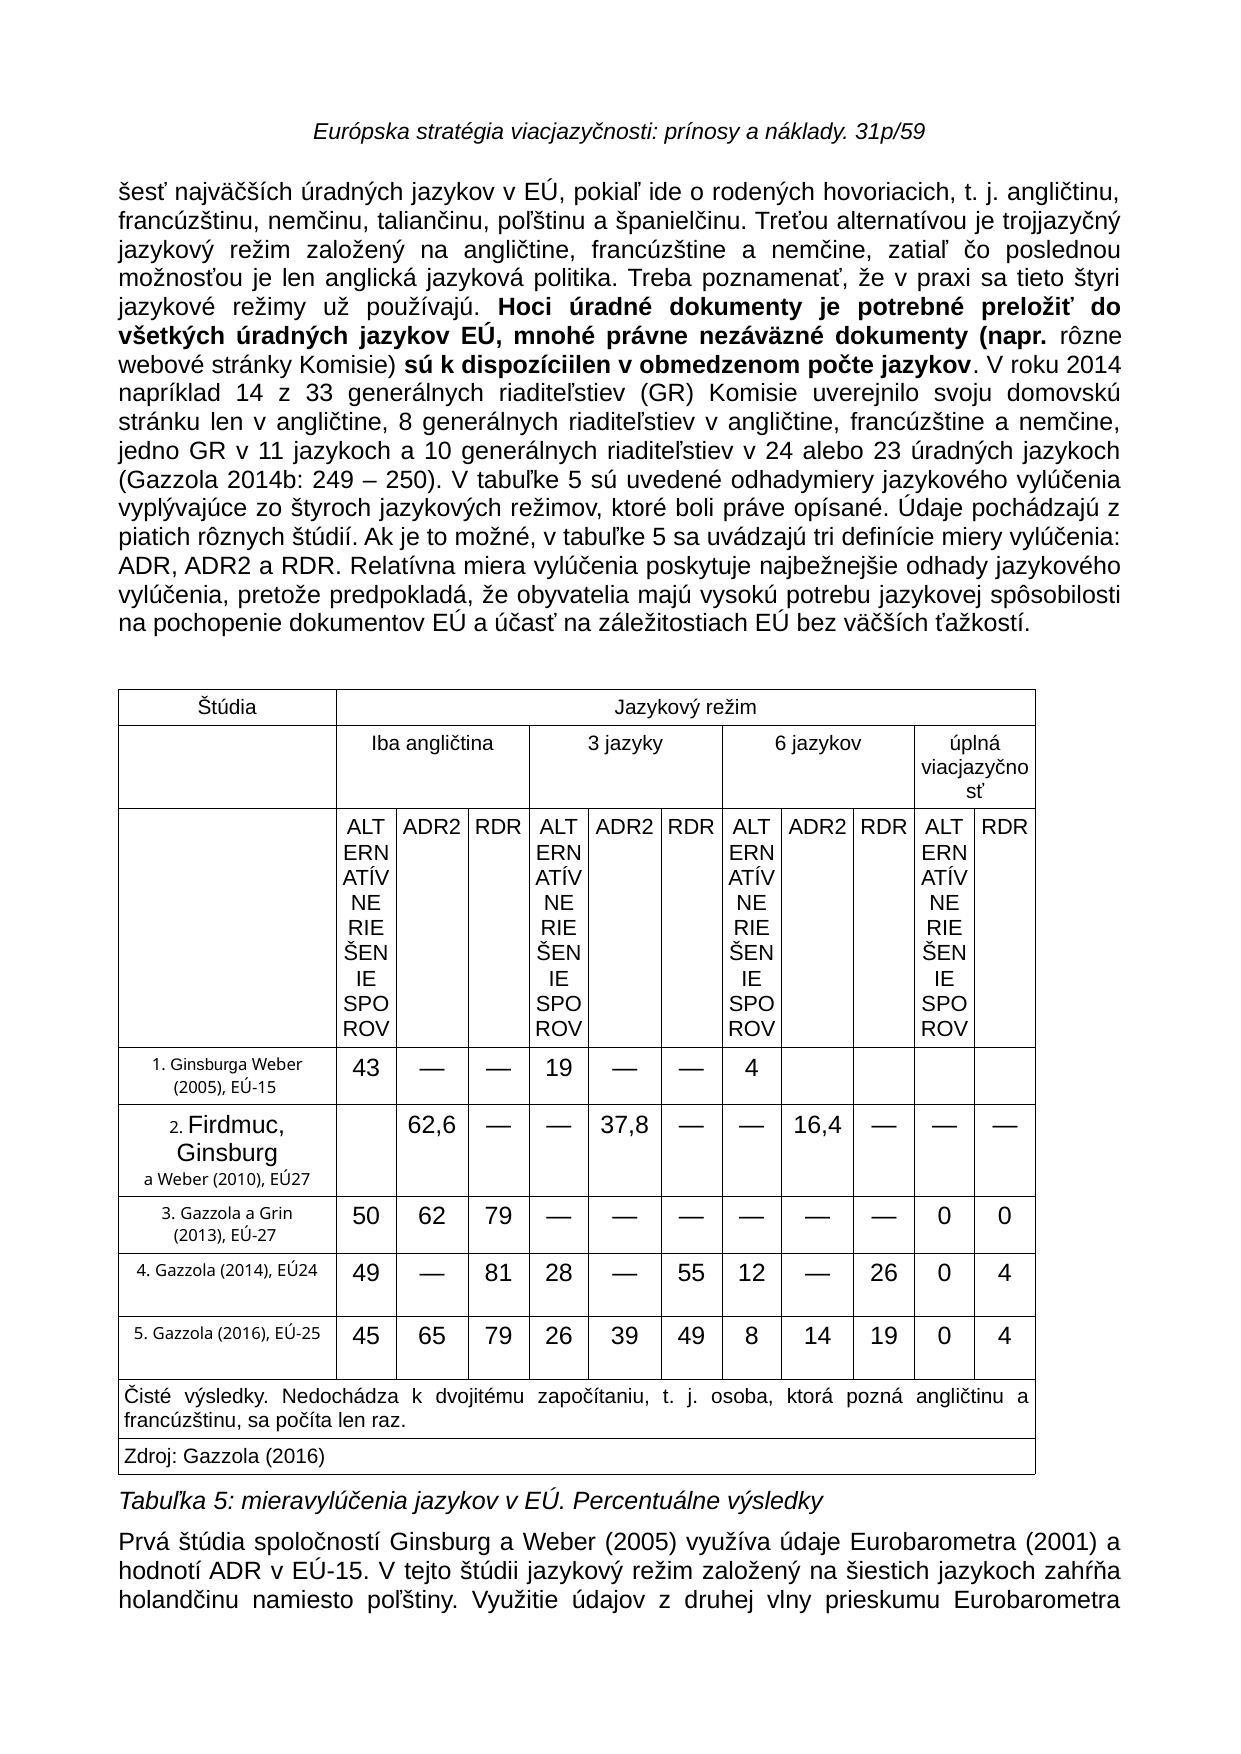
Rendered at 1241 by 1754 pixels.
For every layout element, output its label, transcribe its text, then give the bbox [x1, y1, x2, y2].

table_cell ADR2 [589, 809, 661, 1047]
table_cell — [782, 1254, 853, 1316]
table_cell 3. Gazzola a Grin (2013), EÚ-27 [119, 1197, 336, 1252]
table_cell — [589, 1048, 661, 1104]
table_header Štúdia [119, 690, 336, 725]
table_cell 14 [782, 1317, 853, 1378]
table_cell 0 [975, 1197, 1035, 1252]
table_cell [119, 809, 336, 1047]
table_cell [975, 1048, 1035, 1104]
text Tabuľka 5: mieravylúčenia jazykov v EÚ. Percentuálne výsledky [118, 1486, 1122, 1515]
table_cell 2. Firdmuc, Ginsburg a Weber (2010), EÚ27 [119, 1105, 336, 1196]
table_cell 0 [915, 1254, 974, 1316]
table_cell RDR [662, 809, 722, 1047]
table_cell [337, 1105, 396, 1196]
table_cell 26 [530, 1317, 588, 1378]
table_cell 5. Gazzola (2016), EÚ-25 [119, 1317, 336, 1378]
table_cell — [589, 1197, 661, 1252]
table_cell 79 [469, 1317, 529, 1378]
table_cell [782, 1048, 853, 1104]
table_cell [119, 726, 336, 808]
table_cell 37,8 [589, 1105, 661, 1196]
table_cell 4 [975, 1317, 1035, 1378]
table_cell 26 [854, 1254, 914, 1316]
table_cell 62,6 [397, 1105, 468, 1196]
table_cell 50 [337, 1197, 396, 1252]
table_cell — [662, 1197, 722, 1252]
table_cell Zdroj: Gazzola (2016) [119, 1439, 1035, 1473]
table_cell 39 [589, 1317, 661, 1378]
table_cell — [662, 1048, 722, 1104]
table_cell 6 jazykov [723, 726, 914, 808]
table_cell 1. Ginsburga Weber (2005), EÚ-15 [119, 1048, 336, 1104]
table_cell — [662, 1105, 722, 1196]
table_cell — [530, 1197, 588, 1252]
table_cell [915, 1048, 974, 1104]
table_cell — [469, 1105, 529, 1196]
table_cell 0 [915, 1197, 974, 1252]
table_cell 49 [662, 1317, 722, 1378]
table_cell 45 [337, 1317, 396, 1378]
table_cell úplná viacjazyčnosť [915, 726, 1035, 808]
table_cell — [723, 1105, 781, 1196]
table_cell 49 [337, 1254, 396, 1316]
table_cell — [469, 1048, 529, 1104]
table_cell — [530, 1105, 588, 1196]
table_cell 4. Gazzola (2014), EÚ24 [119, 1254, 336, 1316]
table_cell RDR [854, 809, 914, 1047]
table_cell 19 [854, 1317, 914, 1378]
table_cell — [854, 1105, 914, 1196]
table_cell ADR2 [782, 809, 853, 1047]
table_cell 79 [469, 1197, 529, 1252]
table_cell 65 [397, 1317, 468, 1378]
table_cell — [589, 1254, 661, 1316]
table_cell [854, 1048, 914, 1104]
table_cell — [975, 1105, 1035, 1196]
table_cell ALTERNATÍVNE RIEŠENIE SPOROV [337, 809, 396, 1047]
table_cell ALTERNATÍVNE RIEŠENIE SPOROV [530, 809, 588, 1047]
table_cell RDR [469, 809, 529, 1047]
table_cell — [782, 1197, 853, 1252]
table_cell 28 [530, 1254, 588, 1316]
table_cell 0 [915, 1317, 974, 1378]
table_cell 3 jazyky [530, 726, 722, 808]
table_cell — [854, 1197, 914, 1252]
table_cell Čisté výsledky. Nedochádza k dvojitému započítaniu, t. j. osoba, ktorá pozná angličtinu a francúzštinu, sa počíta len raz. [119, 1380, 1035, 1438]
table_cell 16,4 [782, 1105, 853, 1196]
table_cell 4 [975, 1254, 1035, 1316]
table_cell 12 [723, 1254, 781, 1316]
table_cell ALTERNATÍVNE RIEŠENIE SPOROV [915, 809, 974, 1047]
table_cell — [723, 1197, 781, 1252]
text Prvá štúdia spoločností Ginsburg a Weber (2005) využíva údaje Eurobarometra (2001) a hodnotí ADR v EÚ-15. V tejto štúdii jazykový režim založený na šiestich jazykoch zahŕňa holandčinu namiesto poľštiny. Využitie údajov z druhej vlny prieskumu Eurobarometra [118, 1527, 1122, 1614]
table_cell Iba angličtina [337, 726, 529, 808]
table_cell ALTERNATÍVNE RIEŠENIE SPOROV [723, 809, 781, 1047]
table_cell — [915, 1105, 974, 1196]
table_cell 43 [337, 1048, 396, 1104]
table_cell 81 [469, 1254, 529, 1316]
text šesť najväčších úradných jazykov v EÚ, pokiaľ ide o rodených hovoriacich, t. j. angličtinu, francúzštinu, nemčinu, taliančinu, poľštinu a španielčinu. Treťou alternatívou je trojjazyčný jazykový režim založený na angličtine, francúzštine a nemčine, zatiaľ čo poslednou možnosťou je len anglická jazyková politika. Treba poznamenať, že v praxi sa tieto štyri jazykové režimy už používajú. Hoci úradné dokumenty je potrebné preložiť do všetkých úradných jazykov EÚ, mnohé právne nezáväzné dokumenty (napr. rôzne webové stránky Komisie) sú k dispozíciilen v obmedzenom počte jazykov. V roku 2014 napríklad 14 z 33 generálnych riaditeľstiev (GR) Komisie uverejnilo svoju domovskú stránku len v angličtine, 8 generálnych riaditeľstiev v angličtine, francúzštine a nemčine, jedno GR v 11 jazykoch a 10 generálnych riaditeľstiev v 24 alebo 23 úradných jazykoch (Gazzola 2014b: 249 – 250). V tabuľke 5 sú uvedené odhadymiery jazykového vylúčenia vyplývajúce zo štyroch jazykových režimov, ktoré boli práve opísané. Údaje pochádzajú z piatich rôznych štúdií. Ak je to možné, v tabuľke 5 sa uvádzajú tri definície miery vylúčenia: ADR, ADR2 a RDR. Relatívna miera vylúčenia poskytuje najbežnejšie odhady jazykového vylúčenia, pretože predpokladá, že obyvatelia majú vysokú potrebu jazykovej spôsobilosti na pochopenie dokumentov EÚ a účasť na záležitostiach EÚ bez väčších ťažkostí. [118, 177, 1122, 637]
table_cell 4 [723, 1048, 781, 1104]
table_cell RDR [975, 809, 1035, 1047]
table_cell ADR2 [397, 809, 468, 1047]
table_cell — [397, 1254, 468, 1316]
table_cell 62 [397, 1197, 468, 1252]
table_cell 19 [530, 1048, 588, 1104]
table_cell 8 [723, 1317, 781, 1378]
table_cell — [397, 1048, 468, 1104]
table_header Jazykový režim [337, 690, 1035, 725]
table_cell 55 [662, 1254, 722, 1316]
